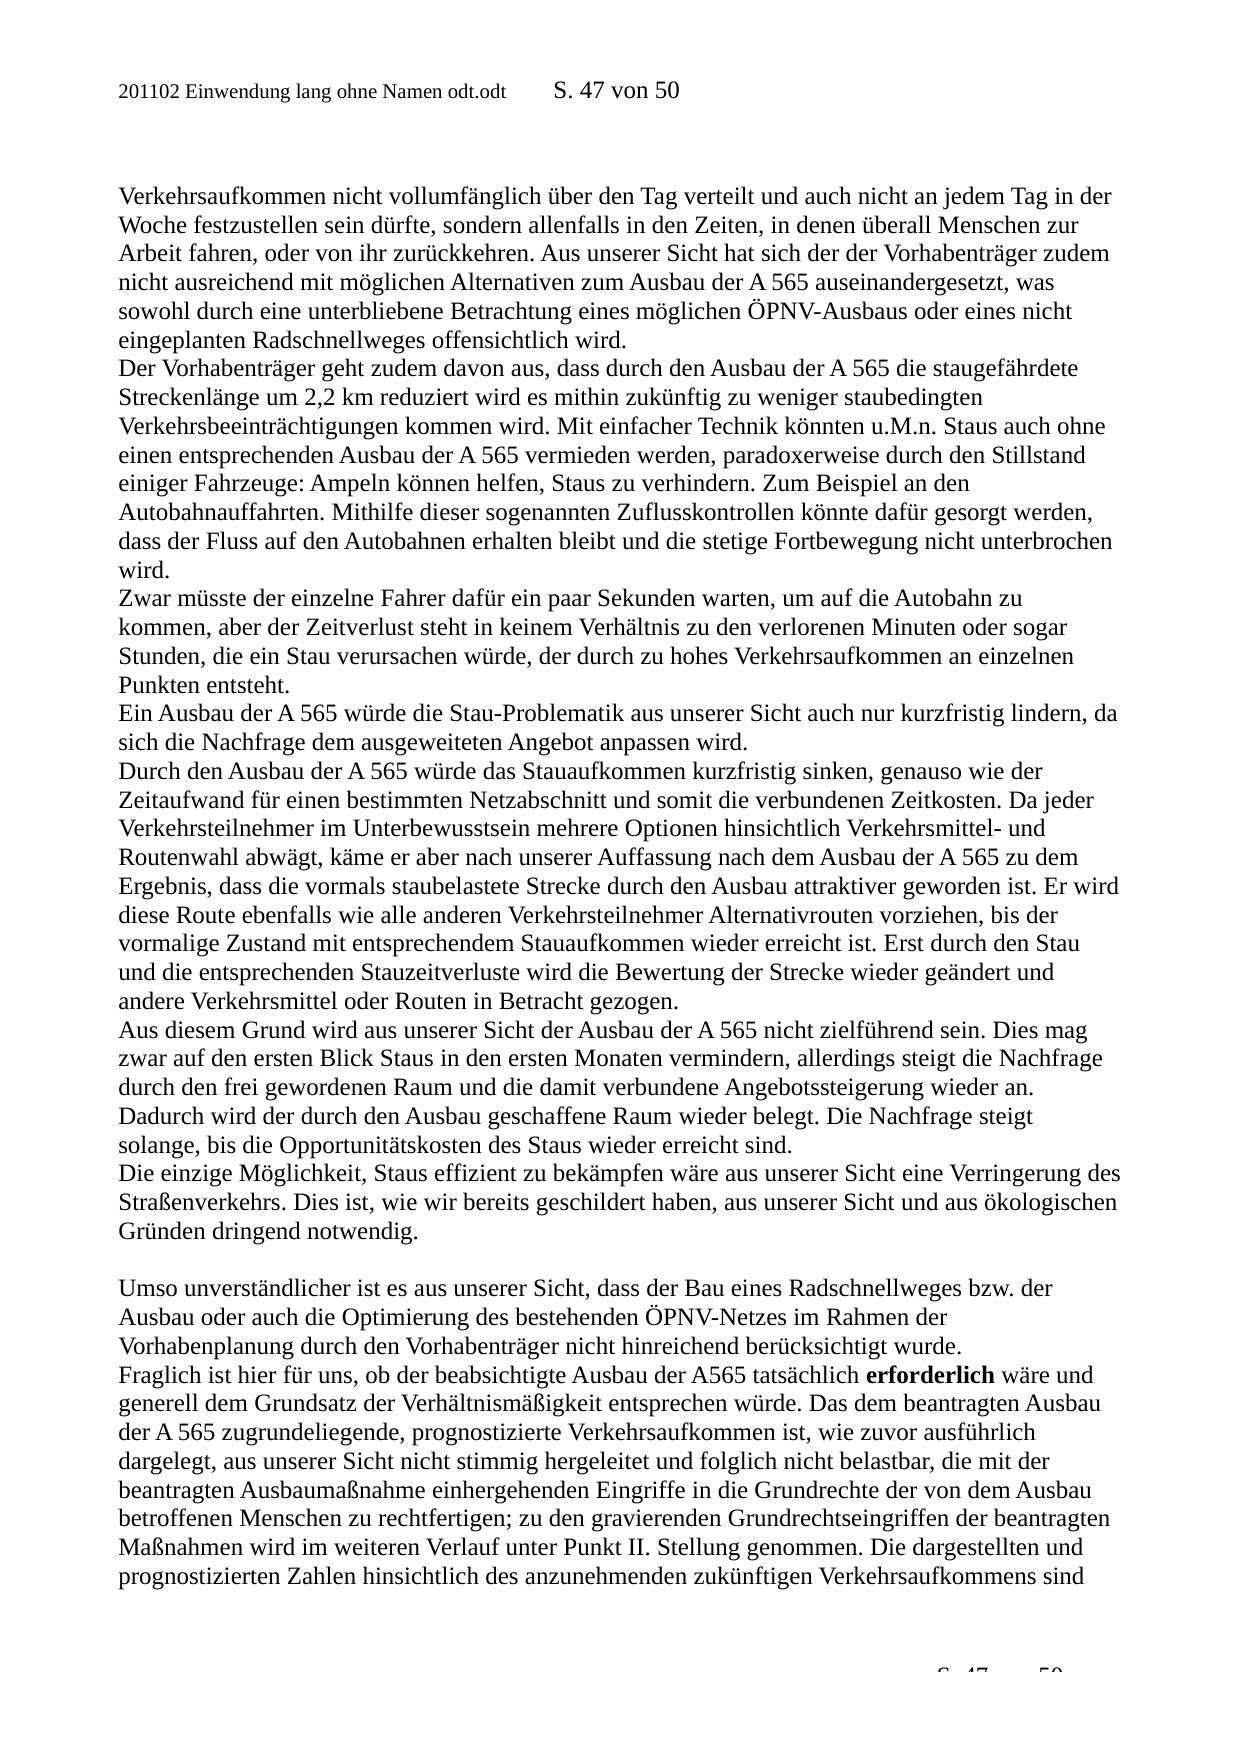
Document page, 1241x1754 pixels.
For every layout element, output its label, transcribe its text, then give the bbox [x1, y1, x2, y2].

text Die einzige Möglichkeit, Staus effizient zu bekämpfen wäre aus unserer Sicht eine Verringerung des Straßenverkehrs. Dies ist, wie wir bereits geschildert haben, aus unserer Sicht und aus ökologischen Gründen dringend notwendig. [118, 1158, 1122, 1245]
text Ein Ausbau der A 565 würde die Stau-Problematik aus unserer Sicht auch nur kurzfristig lindern, da sich die Nachfrage dem ausgeweiteten Angebot anpassen wird. [118, 698, 1122, 756]
text Zwar müsste der einzelne Fahrer dafür ein paar Sekunden warten, um auf die Autobahn zu kommen, aber der Zeitverlust steht in keinem Verhältnis zu den verlorenen Minuten oder sogar Stunden, die ein Stau verursachen würde, der durch zu hohes Verkehrsaufkommen an einzelnen Punkten entsteht. [118, 583, 1122, 698]
text Durch den Ausbau der A 565 würde das Stauaufkommen kurzfristig sinken, genauso wie der Zeitaufwand für einen bestimmten Netzabschnitt und somit die verbundenen Zeitkosten. Da jeder Verkehrsteilnehmer im Unterbewusstsein mehrere Optionen hinsichtlich Verkehrsmittel- und Routenwahl abwägt, käme er aber nach unserer Auffassung nach dem Ausbau der A 565 zu dem Ergebnis, dass die vormals staubelastete Strecke durch den Ausbau attraktiver geworden ist. Er wird diese Route ebenfalls wie alle anderen Verkehrsteilnehmer Alternativrouten vorziehen, bis der vormalige Zustand mit entsprechendem Stauaufkommen wieder erreicht ist. Erst durch den Stau und die entsprechenden Stauzeitverluste wird die Bewertung der Strecke wieder geändert und andere Verkehrsmittel oder Routen in Betracht gezogen. [118, 756, 1122, 1015]
text Der Vorhabenträger geht zudem davon aus, dass durch den Ausbau der A 565 die staugefährdete Streckenlänge um 2,2 km reduziert wird es mithin zukünftig zu weniger staubedingten Verkehrsbeeinträchtigungen kommen wird. Mit einfacher Technik könnten u.M.n. Staus auch ohne einen entsprechenden Ausbau der A 565 vermieden werden, paradoxerweise durch den Stillstand einiger Fahrzeuge: Ampeln können helfen, Staus zu verhindern. Zum Beispiel an den Autobahnauffahrten. Mithilfe dieser sogenannten Zuflusskontrollen könnte dafür gesorgt werden, dass der Fluss auf den Autobahnen erhalten bleibt und die stetige Fortbewegung nicht unterbrochen wird. [118, 353, 1122, 583]
text Umso unverständlicher ist es aus unserer Sicht, dass der Bau eines Radschnellweges bzw. der Ausbau oder auch die Optimierung des bestehenden ÖPNV-Netzes im Rahmen der Vorhabenplanung durch den Vorhabenträger nicht hinreichend berücksichtigt wurde. [118, 1273, 1122, 1360]
text Verkehrsaufkommen nicht vollumfänglich über den Tag verteilt und auch nicht an jedem Tag in der Woche festzustellen sein dürfte, sondern allenfalls in den Zeiten, in denen überall Menschen zur Arbeit fahren, oder von ihr zurückkehren. Aus unserer Sicht hat sich der der Vorhabenträger zudem nicht ausreichend mit möglichen Alternativen zum Ausbau der A 565 auseinandergesetzt, was sowohl durch eine unterbliebene Betrachtung eines möglichen ÖPNV-Ausbaus oder eines nicht eingeplanten Radschnellweges offensichtlich wird. [118, 181, 1122, 353]
text Aus diesem Grund wird aus unserer Sicht der Ausbau der A 565 nicht zielführend sein. Dies mag zwar auf den ersten Blick Staus in den ersten Monaten vermindern, allerdings steigt die Nachfrage durch den frei gewordenen Raum und die damit verbundene Angebotssteigerung wieder an. Dadurch wird der durch den Ausbau geschaffene Raum wieder belegt. Die Nachfrage steigt solange, bis die Opportunitätskosten des Staus wieder erreicht sind. [118, 1015, 1122, 1158]
text Fraglich ist hier für uns, ob der beabsichtigte Ausbau der A565 tatsächlich erforderlich wäre und generell dem Grundsatz der Verhältnismäßigkeit entsprechen würde. Das dem beantragten Ausbau der A 565 zugrundeliegende, prognostizierte Verkehrsaufkommen ist, wie zuvor ausführlich dargelegt, aus unserer Sicht nicht stimmig hergeleitet und folglich nicht belastbar, die mit der beantragten Ausbaumaßnahme einhergehenden Eingriffe in die Grundrechte der von dem Ausbau betroffenen Menschen zu rechtfertigen; zu den gravierenden Grundrechtseingriffen der beantragten Maßnahmen wird im weiteren Verlauf unter Punkt II. Stellung genommen. Die dargestellten und prognostizierten Zahlen hinsichtlich des anzunehmenden zukünftigen Verkehrsaufkommens sind [118, 1360, 1122, 1590]
